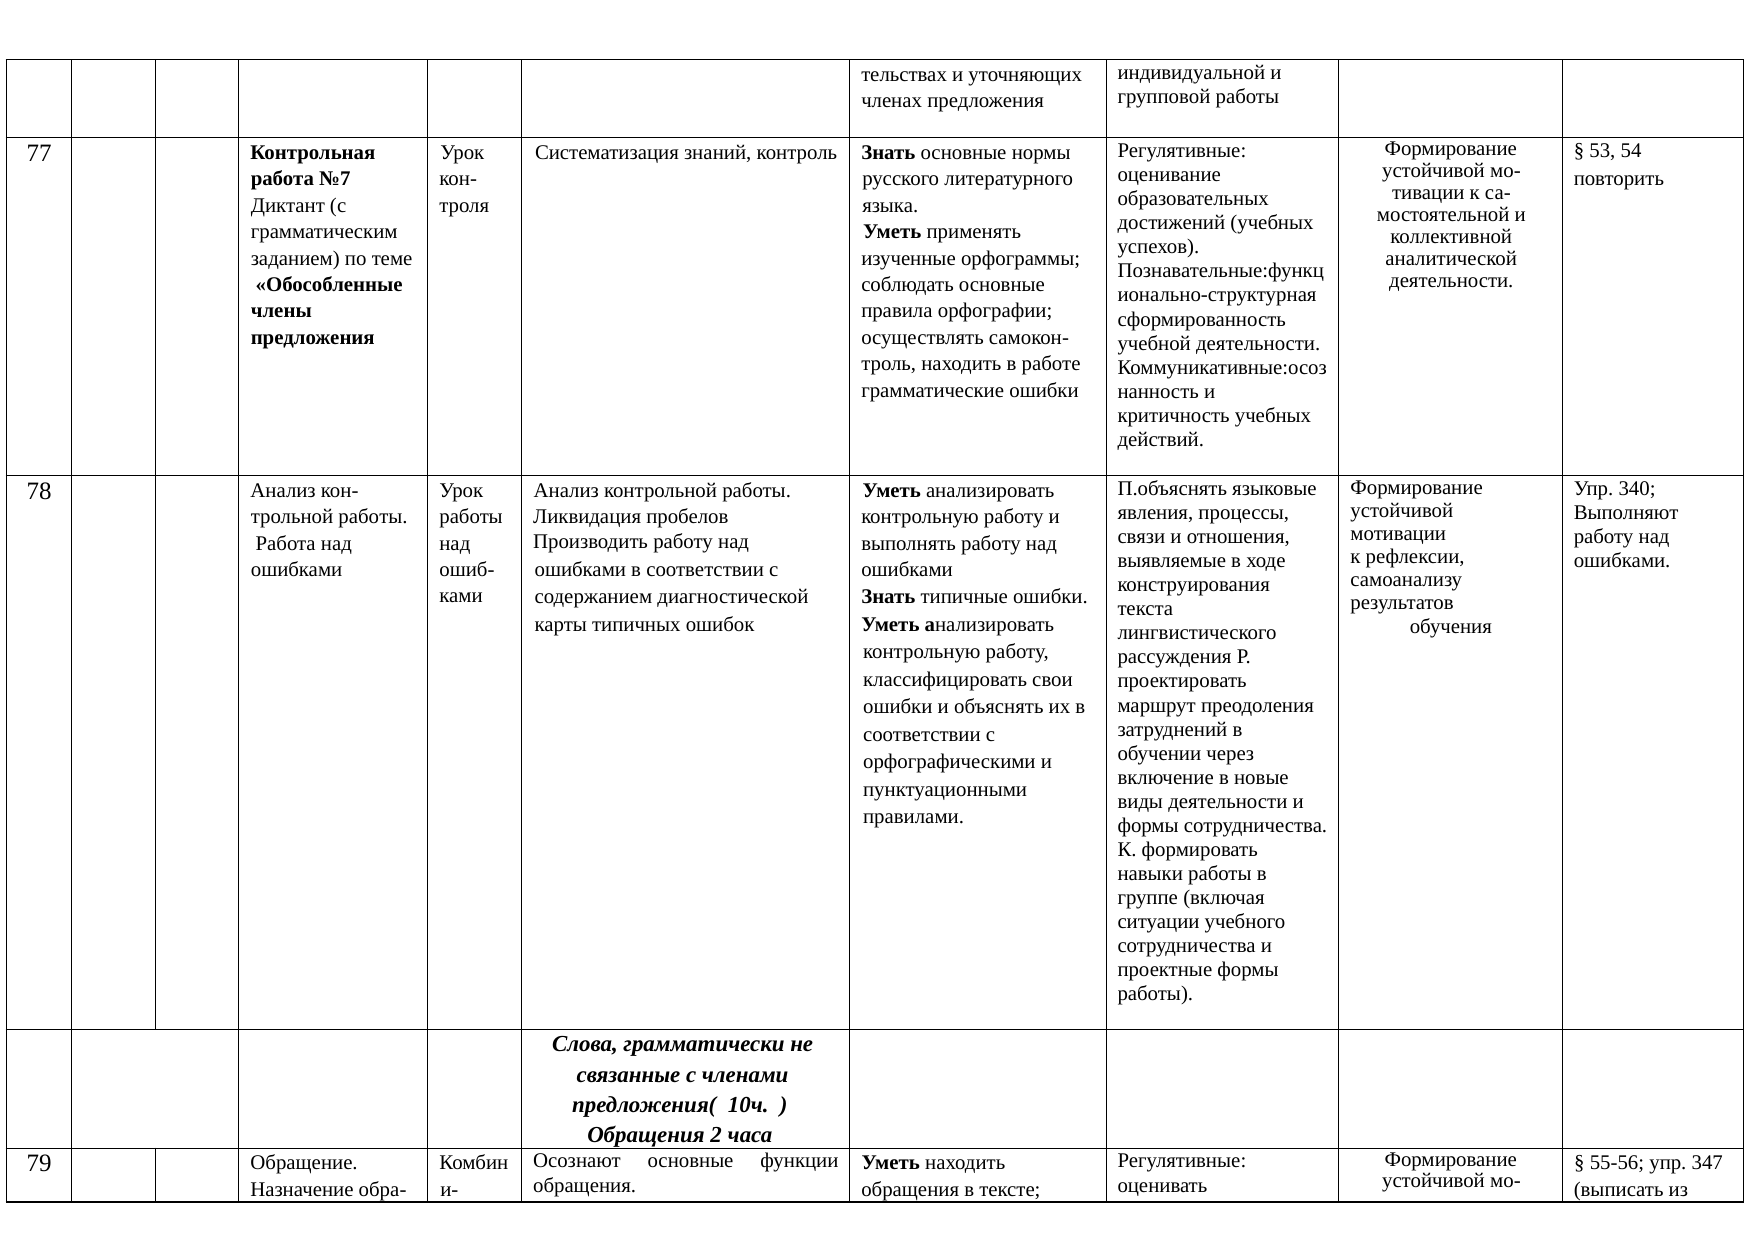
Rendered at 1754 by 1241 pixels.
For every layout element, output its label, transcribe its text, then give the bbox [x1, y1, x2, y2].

table_cell § 53, 54 повторить [1563, 138, 1743, 475]
table_cell Анализ контрольной работы. Ликвидация пробелов Производить работу над ошибками в соответствии с содержанием диагностической карты типичных ошибок [522, 476, 849, 1029]
table_cell [72, 1149, 155, 1201]
table_cell [156, 476, 238, 1029]
table_cell Урок работы над ошиб­ками [428, 476, 521, 1029]
table_cell [72, 138, 155, 475]
table_cell [522, 60, 849, 137]
table_cell Обращение. На­значение обра­ [239, 1149, 427, 1201]
table_cell Уметь находить обращения в тексте; [850, 1149, 1106, 1201]
table_cell Регулятивные: оценивать [1107, 1149, 1338, 1201]
table_cell Формирование устойчивой мо­ [1339, 1149, 1562, 1201]
table_cell 79 [7, 1149, 71, 1201]
table_cell Анализ кон­трольной рабо­ты. Работа над ошибками [239, 476, 427, 1029]
table_cell П.объяснять языковые явления, процессы, связи и отношения, выявляемые в ходе конструирования текста лингвистического рассуждения Р. проектировать маршрут преодоления затруднений в обучении через включение в новые виды деятельности и формы сотрудничества. К. формировать навыки работы в группе (включая ситуации учебного сотрудничества и проектные формы работы). [1107, 476, 1338, 1029]
table_cell [156, 60, 238, 137]
table_cell [239, 1030, 427, 1147]
table_cell [1339, 1030, 1562, 1147]
table_cell Знать основные нормы русского лите­ратурного языка. Уметь применять изученные орфо­граммы; соблюдать основные правила орфографии; осуществлять самокон­троль, находить в работе грамматиче­ские ошибки [850, 138, 1106, 475]
table_cell тельствах и уточняющих членах пред­ложения [850, 60, 1106, 137]
table_cell Регулятивные: оценивание образовательных достижений (учебных успехов). Познавательные:функционально-структурная сформированность учебной деятельности. Коммуникативные:осознанность и критичность учебных действий. [1107, 138, 1338, 475]
table_cell Контрольная работа №7 Диктант (с грамматиче­ским заданием) по теме «Обо­собленные чле­ны предложения [239, 138, 427, 475]
table_cell Формирование устойчивой мотивации к рефлексии, самоанализу результатов обучения [1339, 476, 1562, 1029]
table_cell [850, 1030, 1106, 1147]
table_cell Систематизация зна­ний, контроль [522, 138, 849, 475]
table_cell индивидуальной и групповой работы [1107, 60, 1338, 137]
table_cell Формирование устойчивой мо­тивации к са­мостоятельной и коллективной аналитической деятельности. [1339, 138, 1562, 475]
table_cell [428, 60, 521, 137]
table_cell [1107, 1030, 1338, 1147]
table_cell [156, 1149, 238, 1201]
table_cell 77 [7, 138, 71, 475]
table_cell 78 [7, 476, 71, 1029]
table_cell [1563, 1030, 1743, 1147]
table_cell Упр. 340; Выполняют работу над ошибками. [1563, 476, 1743, 1029]
table_cell [1339, 60, 1562, 137]
table_cell [72, 60, 155, 137]
table_cell [1563, 60, 1743, 137]
table_cell [156, 138, 238, 475]
table_cell Урок кон­троля [428, 138, 521, 475]
table_cell § 55-56; упр. 347 (выписать из [1563, 1149, 1743, 1201]
table_cell [428, 1030, 521, 1147]
table_cell [7, 60, 71, 137]
table_cell Слова, грамматически не связанные с членами предложения( 10ч. ) Обращения 2 часа [522, 1030, 849, 1147]
table_cell [239, 60, 427, 137]
table_cell [72, 476, 155, 1029]
table_cell [72, 1030, 238, 1147]
table_cell Осознают основные функции обращения. [522, 1149, 849, 1201]
table_cell [7, 1030, 71, 1147]
table_cell Уметь анализировать контрольную ра­боту и выполнять работу над ошибками Знать типичные ошибки. Уметь анализировать контрольную ра­боту, классифицировать свои ошибки и объяснять их в соответствии с орфографическими и пунктуационными правилами. [850, 476, 1106, 1029]
table_cell Комбини­ [428, 1149, 521, 1201]
